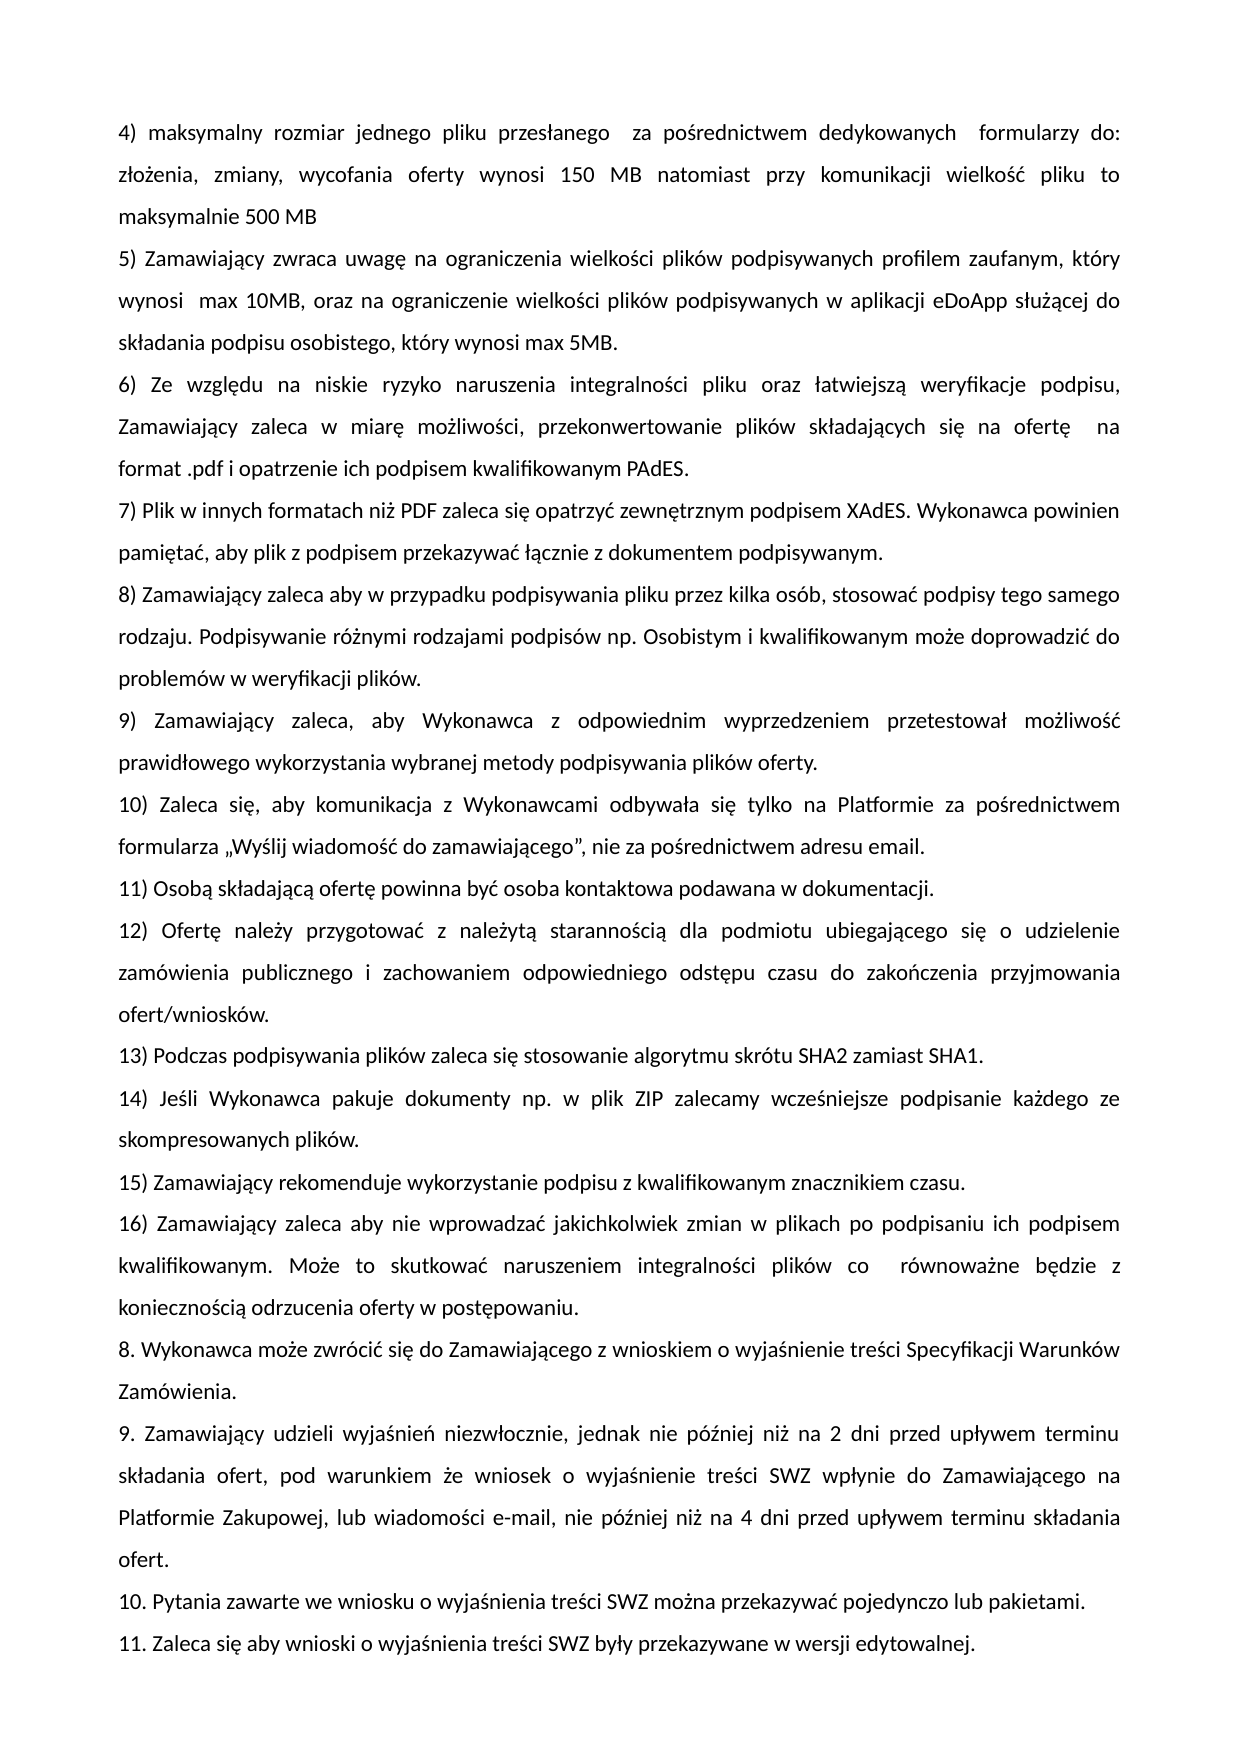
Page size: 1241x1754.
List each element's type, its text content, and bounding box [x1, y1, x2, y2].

text 8) Zamawiający zaleca aby w przypadku podpisywania pliku przez kilka osób, stosować podpisy tego samego rodzaju. Podpisywanie różnymi rodzajami podpisów np. Osobistym i kwalifikowanym może doprowadzić do problemów w weryfikacji plików. [118, 580, 1122, 692]
text 15) Zamawiający rekomenduje wykorzystanie podpisu z kwalifikowanym znacznikiem czasu. [118, 1168, 1122, 1196]
text 6) Ze względu na niskie ryzyko naruszenia integralności pliku oraz łatwiejszą weryfikacje podpisu, Zamawiający zaleca w miarę możliwości, przekonwertowanie plików składających się na ofertę na format .pdf i opatrzenie ich podpisem kwalifikowanym PAdES. [118, 370, 1122, 482]
text 10. Pytania zawarte we wniosku o wyjaśnienia treści SWZ można przekazywać pojedynczo lub pakietami. [118, 1587, 1122, 1615]
text 9) Zamawiający zaleca, aby Wykonawca z odpowiednim wyprzedzeniem przetestował możliwość prawidłowego wykorzystania wybranej metody podpisywania plików oferty. [118, 706, 1122, 776]
text 11) Osobą składającą ofertę powinna być osoba kontaktowa podawana w dokumentacji. [118, 874, 1122, 902]
text 10) Zaleca się, aby komunikacja z Wykonawcami odbywała się tylko na Platformie za pośrednictwem formularza „Wyślij wiadomość do zamawiającego”, nie za pośrednictwem adresu email. [118, 790, 1122, 860]
text 5) Zamawiający zwraca uwagę na ograniczenia wielkości plików podpisywanych profilem zaufanym, który wynosi max 10MB, oraz na ograniczenie wielkości plików podpisywanych w aplikacji eDoApp służącej do składania podpisu osobistego, który wynosi max 5MB. [118, 244, 1122, 356]
text 14) Jeśli Wykonawca pakuje dokumenty np. w plik ZIP zalecamy wcześniejsze podpisanie każdego ze skompresowanych plików. [118, 1084, 1122, 1154]
text 8. Wykonawca może zwrócić się do Zamawiającego z wnioskiem o wyjaśnienie treści Specyfikacji Warunków Zamówienia. [118, 1336, 1122, 1406]
text 11. Zaleca się aby wnioski o wyjaśnienia treści SWZ były przekazywane w wersji edytowalnej. [118, 1629, 1122, 1657]
text 7) Plik w innych formatach niż PDF zaleca się opatrzyć zewnętrznym podpisem XAdES. Wykonawca powinien pamiętać, aby plik z podpisem przekazywać łącznie z dokumentem podpisywanym. [118, 496, 1122, 566]
text 9. Zamawiający udzieli wyjaśnień niezwłocznie, jednak nie później niż na 2 dni przed upływem terminu składania ofert, pod warunkiem że wniosek o wyjaśnienie treści SWZ wpłynie do Zamawiającego na Platformie Zakupowej, lub wiadomości e-mail, nie później niż na 4 dni przed upływem terminu składania ofert. [118, 1419, 1122, 1573]
text 13) Podczas podpisywania plików zaleca się stosowanie algorytmu skrótu SHA2 zamiast SHA1. [118, 1042, 1122, 1070]
text 12) Ofertę należy przygotować z należytą starannością dla podmiotu ubiegającego się o udzielenie zamówienia publicznego i zachowaniem odpowiedniego odstępu czasu do zakończenia przyjmowania ofert/wniosków. [118, 916, 1122, 1028]
text 16) Zamawiający zaleca aby nie wprowadzać jakichkolwiek zmian w plikach po podpisaniu ich podpisem kwalifikowanym. Może to skutkować naruszeniem integralności plików co równoważne będzie z koniecznością odrzucenia oferty w postępowaniu. [118, 1209, 1122, 1322]
text 4) maksymalny rozmiar jednego pliku przesłanego za pośrednictwem dedykowanych formularzy do: złożenia, zmiany, wycofania oferty wynosi 150 MB natomiast przy komunikacji wielkość pliku to maksymalnie 500 MB [118, 118, 1122, 230]
